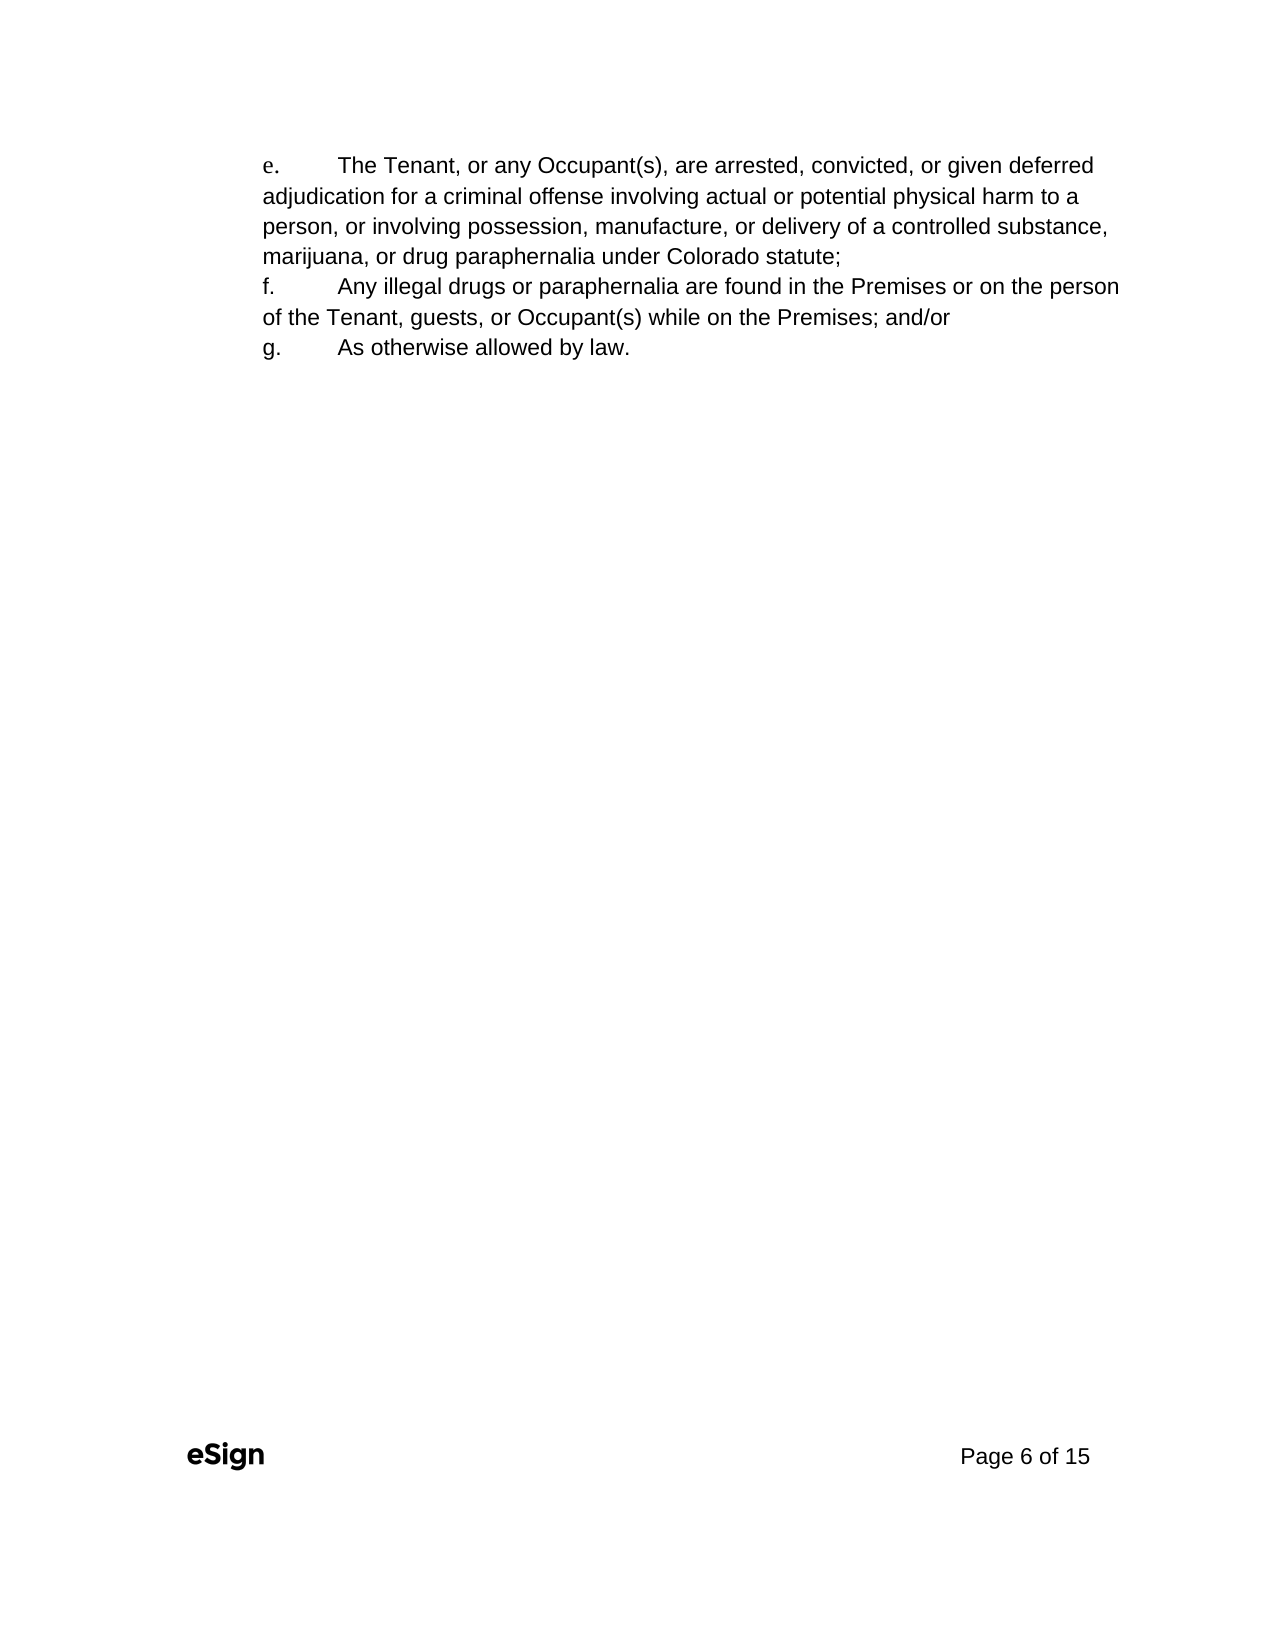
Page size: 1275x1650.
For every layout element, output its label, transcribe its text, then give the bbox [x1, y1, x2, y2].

list The Tenant, or any Occupant(s), are arrested, convicted, or given deferred adjudication for a criminal offense involving actual or potential physical harm to a person, or involving possession, manufacture, or delivery of a controlled substance, marijuana, or drug paraphernalia under Colorado statute; [262, 150, 1125, 269]
list Any illegal drugs or paraphernalia are found in the Premises or on the person of the Tenant, guests, or Occupant(s) while on the Premises; and/or [262, 273, 1125, 330]
list As otherwise allowed by law. [262, 334, 1125, 360]
